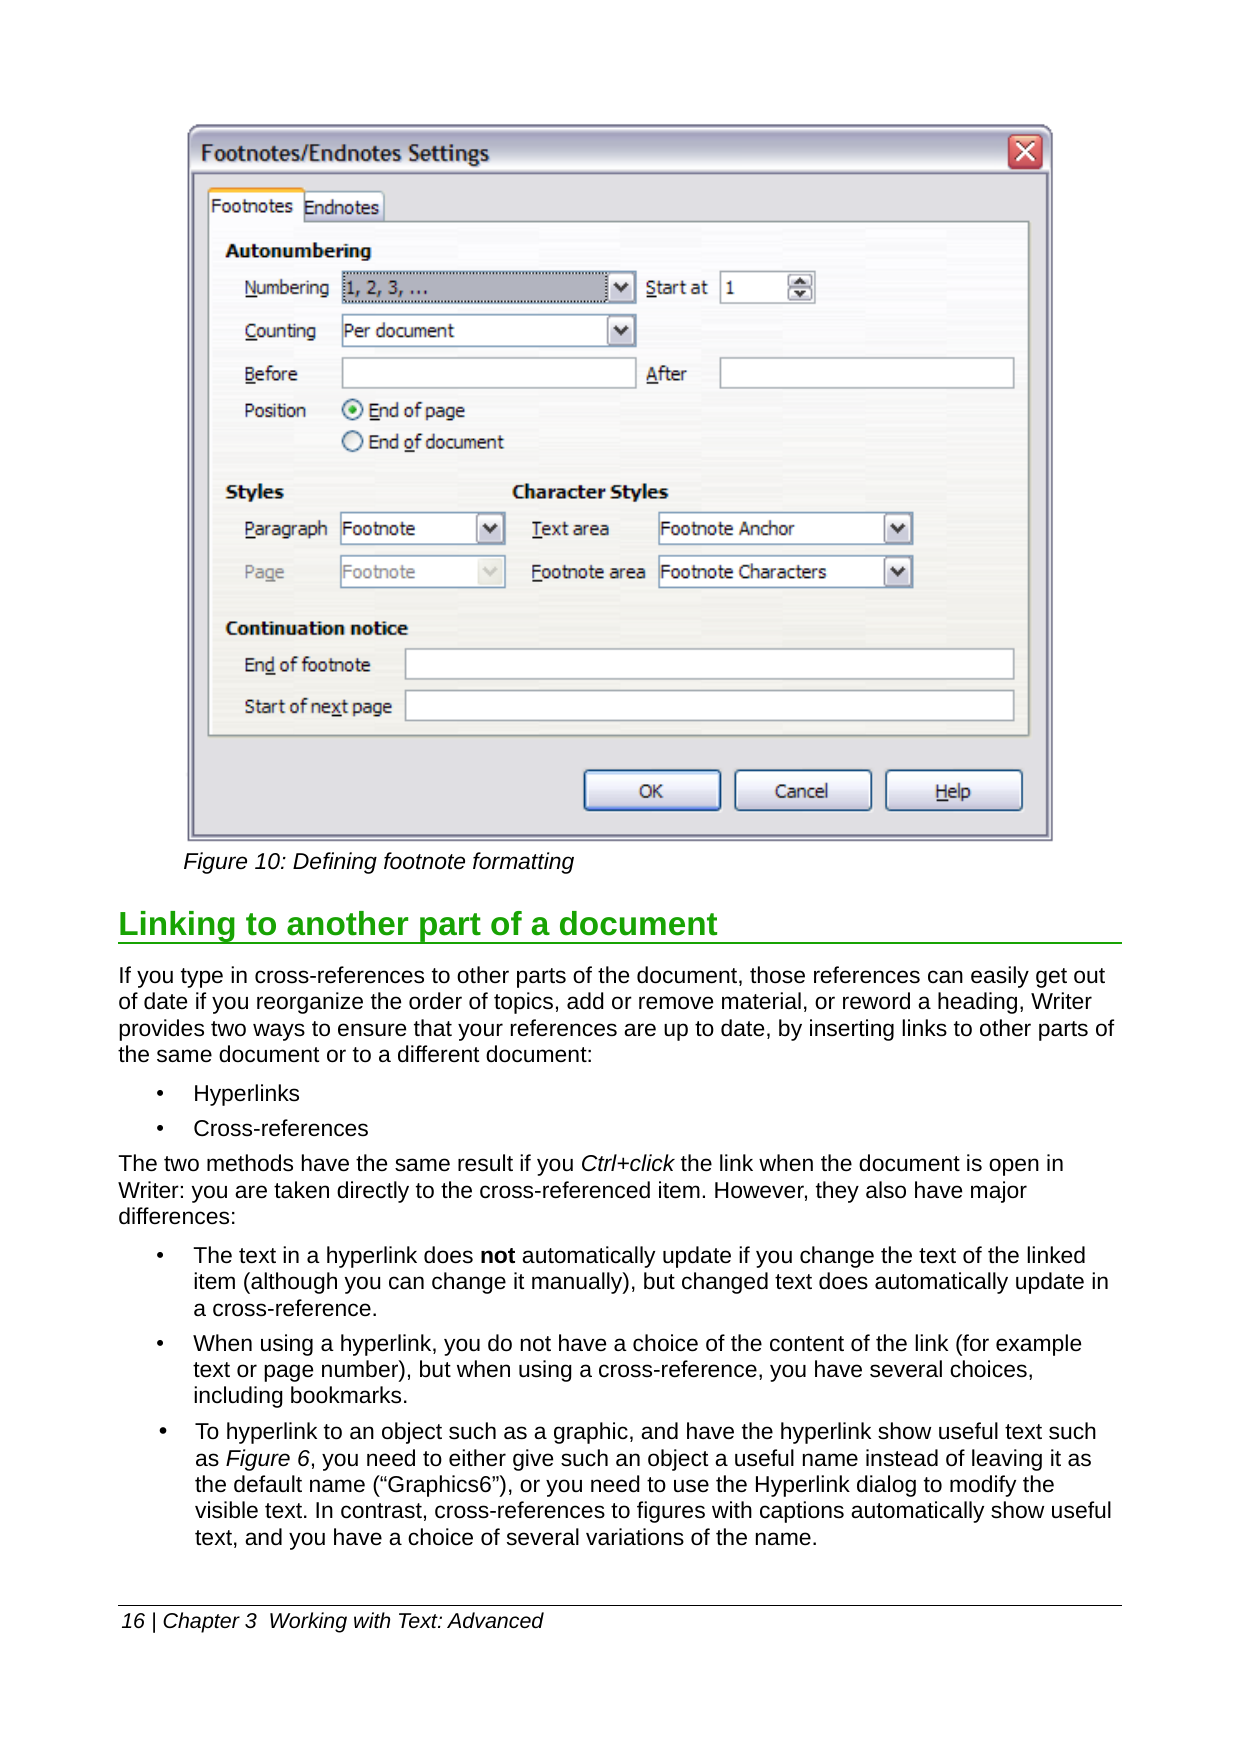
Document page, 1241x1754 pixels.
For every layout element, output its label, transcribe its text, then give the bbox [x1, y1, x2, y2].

list If you type in cross-references to other parts of the document, those references can easily get out of date if you reorganize the order of topics, add or remove material, or reword a heading, Writer provides two ways to ensure that your references are up to date, by inserting links to other parts of the same document or to a different document: [118, 962, 1122, 1067]
text Figure 10: Defining footnote formatting [183, 848, 1057, 874]
subtitle Linking to another part of a document [118, 904, 1122, 942]
list To hyperlink to an object such as a graphic, and have the hyperlink show useful text such as Figure 6, you need to either give such an object a useful name instead of leaving it as the default name (“Graphics6”), or you need to use the Hyperlink dialog to modify the visible text. In contrast, cross-references to figures with captions automatically show useful text, and you have a choice of several variations of the name. [156, 1418, 1122, 1550]
picture [183, 118, 1058, 848]
list Cross-references [156, 1115, 1122, 1141]
list The text in a hyperlink does not automatically update if you change the text of the linked item (although you can change it manually), but changed text does automatically update in a cross-reference. [156, 1242, 1122, 1321]
list Hyperlinks [156, 1080, 1122, 1106]
list When using a hyperlink, you do not have a choice of the content of the link (for example text or page number), but when using a cross-reference, you have several choices, including bookmarks. [156, 1330, 1122, 1409]
list The two methods have the same result if you Ctrl+click the link when the document is open in Writer: you are taken directly to the cross-referenced item. However, they also have major differences: [118, 1150, 1122, 1229]
